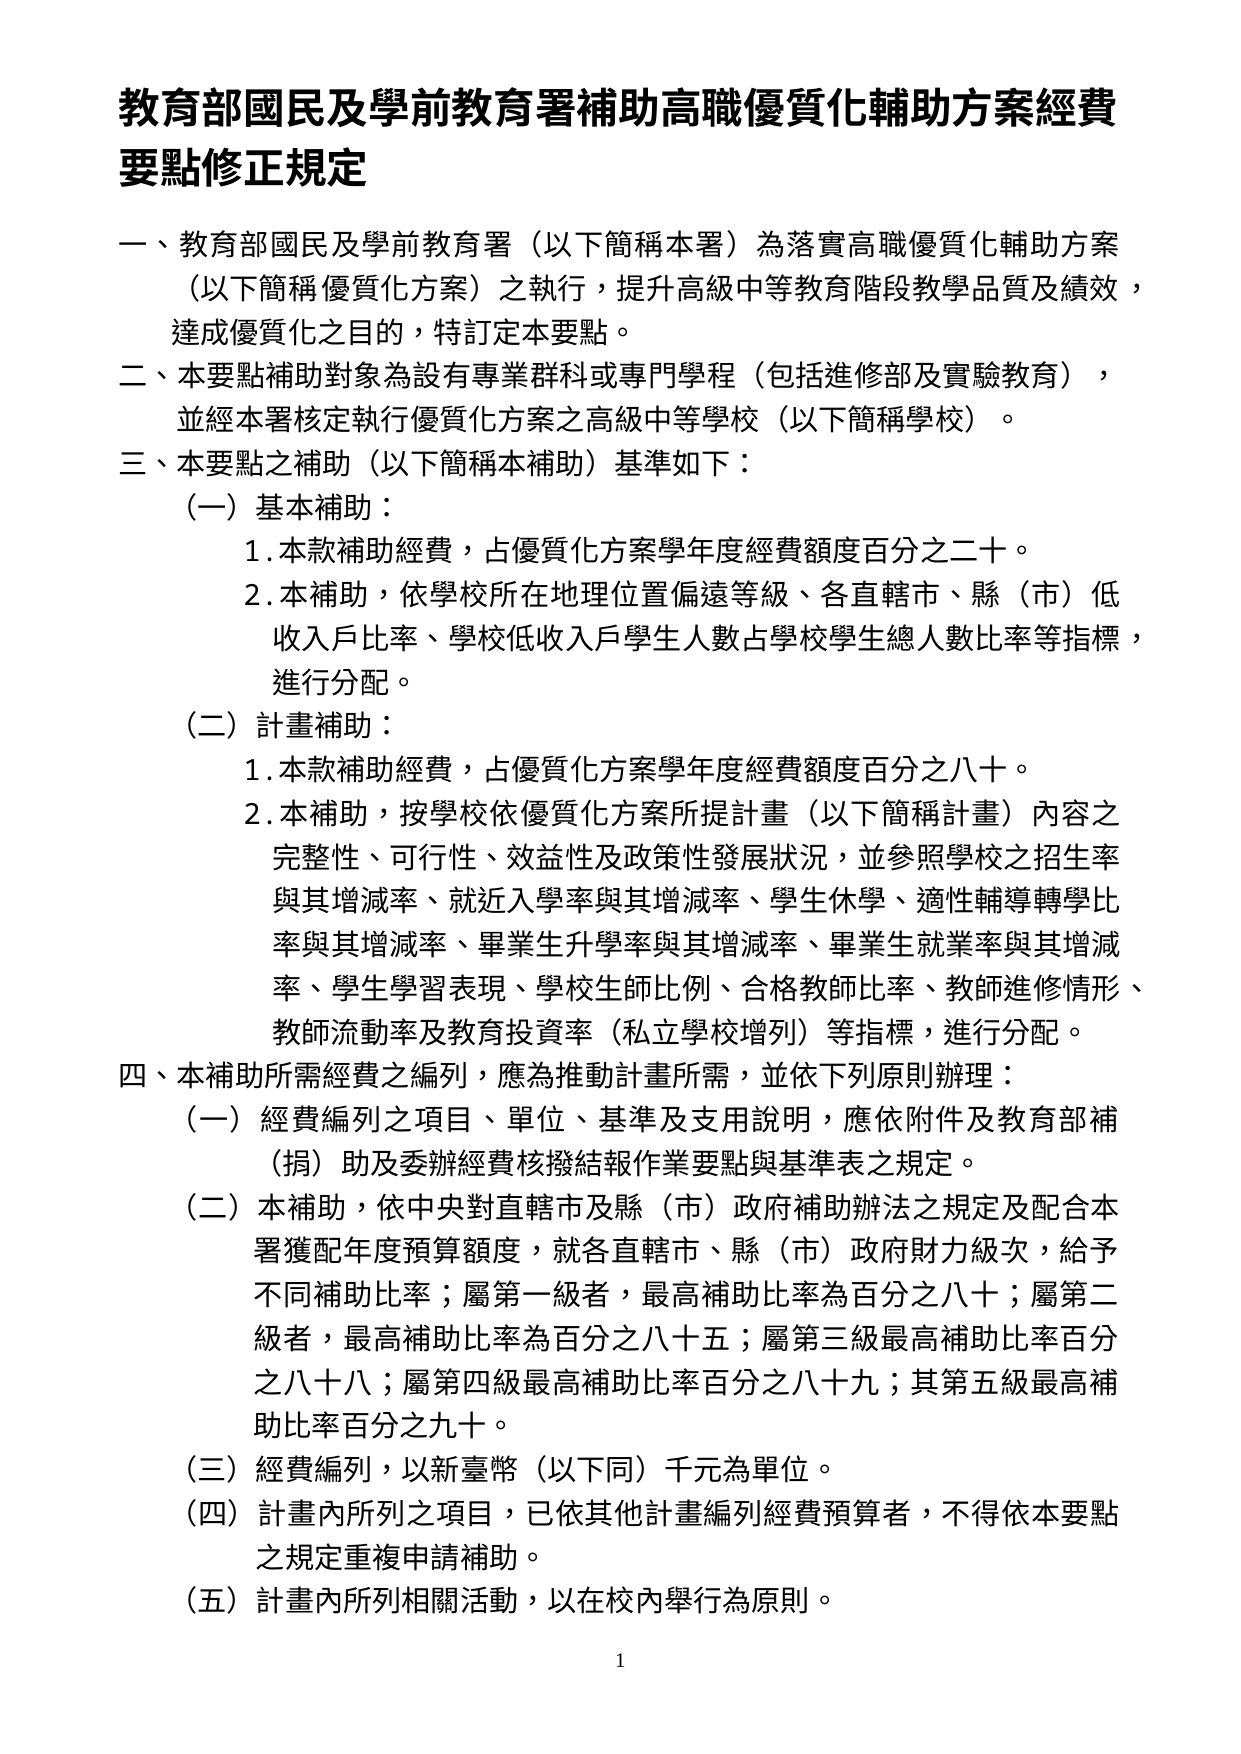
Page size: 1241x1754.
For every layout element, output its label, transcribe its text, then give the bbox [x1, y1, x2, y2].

text 二、本要點補助對象為設有專業群科或專門學程（包括進修部及實驗教育），並經本署核定執行優質化方案之高級中等學校（以下簡稱學校）。 [118, 352, 1122, 439]
text 教育部國民及學前教育署補助高職優質化輔助方案經費要點修正規定 [118, 75, 1122, 196]
text （一）經費編列之項目、單位、基準及支用說明，應依附件及教育部補（捐）助及委辦經費核撥結報作業要點與基準表之規定。 [168, 1096, 1122, 1183]
text （二）計畫補助： [168, 702, 1122, 746]
text （二）本補助，依中央對直轄市及縣（市）政府補助辦法之規定及配合本署獲配年度預算額度，就各直轄市、縣（市）政府財力級次，給予不同補助比率；屬第一級者，最高補助比率為百分之八十；屬第二級者，最高補助比率為百分之八十五；屬第三級最高補助比率百分之八十八；屬第四級最高補助比率百分之八十九；其第五級最高補助比率百分之九十。 [168, 1183, 1122, 1446]
text （三）經費編列，以新臺幣（以下同）千元為單位。 [168, 1446, 1122, 1489]
text （一）基本補助： [168, 483, 1122, 527]
text 三、本要點之補助（以下簡稱本補助）基準如下： [118, 439, 1122, 483]
text （五）計畫內所列相關活動，以在校內舉行為原則。 [168, 1577, 1122, 1621]
text 1.本款補助經費，占優質化方案學年度經費額度百分之二十。 [243, 527, 1122, 571]
text 四、本補助所需經費之編列，應為推動計畫所需，並依下列原則辦理： [118, 1052, 1122, 1096]
text 1.本款補助經費，占優質化方案學年度經費額度百分之八十。 [243, 746, 1122, 789]
text 2.本補助，依學校所在地理位置偏遠等級、各直轄市、縣（市）低收入戶比率、學校低收入戶學生人數占學校學生總人數比率等指標，進行分配。 [243, 571, 1122, 702]
text 一、教育部國民及學前教育署（以下簡稱本署）為落實高職優質化輔助方案（以下簡稱 優質化方案）之執行，提升高級中等教育階段教學品質及績效，達成優質化之目的，特訂定本要點。 [118, 221, 1122, 352]
text 2.本補助，按學校依優質化方案所提計畫（以下簡稱計畫）內容之完整性、可行性、效益性及政策性發展狀況，並參照學校之招生率與其增減率、就近入學率與其增減率、學生休學、適性輔導轉學比率與其增減率、畢業生升學率與其增減率、畢業生就業率與其增減率、學生學習表現、學校生師比例、合格教師比率、教師進修情形、教師流動率及教育投資率（私立學校增列）等指標，進行分配。 [243, 789, 1122, 1052]
text （四）計畫內所列之項目，已依其他計畫編列經費預算者，不得依本要點之規定重複申請補助。 [168, 1489, 1122, 1577]
